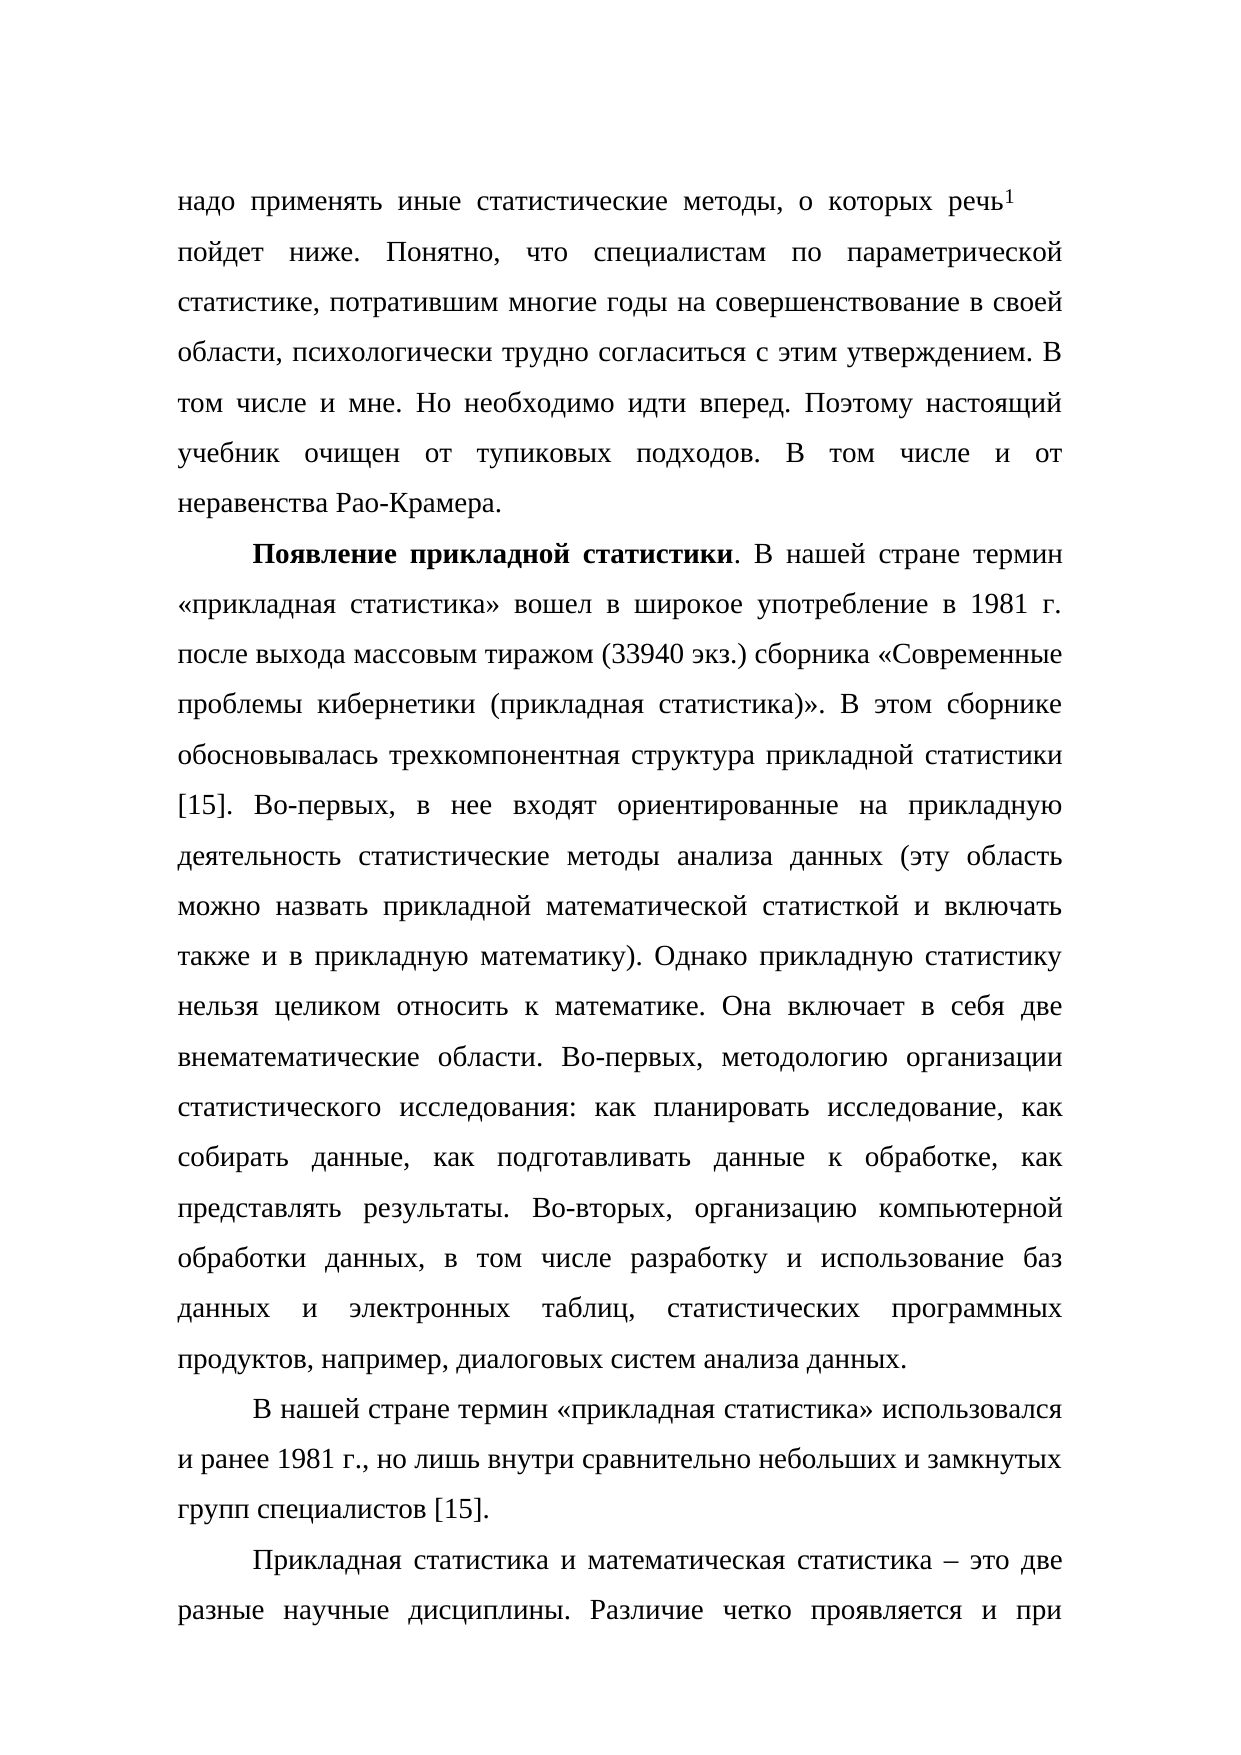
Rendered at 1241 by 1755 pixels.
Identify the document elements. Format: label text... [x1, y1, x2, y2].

text надо применять иные статистические методы, о которых речь пойдет ниже. Понятно, что специалистам по параметрической статистике, потратившим многие годы на совершенствование в своей области, психологически трудно согласиться с этим утверждением. В том числе и мне. Но необходимо идти вперед. Поэтому настоящий учебник очищен от тупиковых подходов. В том числе и от неравенства Рао-Крамера. [177, 183, 1063, 519]
text Прикладная статистика и математическая статистика – это две разные научные дисциплины. Различие четко проявляется и при [177, 1542, 1063, 1626]
text В нашей стране термин «прикладная статистика» использовался и ранее 1981 г., но лишь внутри сравнительно небольших и замкнутых групп специалистов [15]. [177, 1391, 1063, 1525]
text Появление прикладной статистики. В нашей стране термин «прикладная статистика» вошел в широкое употребление в 1981 г. после выхода массовым тиражом (33940 экз.) сборника «Современные проблемы кибернетики (прикладная статистика)». В этом сборнике обосновывалась трехкомпонентная структура прикладной статистики [15]. Во-первых, в нее входят ориентированные на прикладную деятельность статистические методы анализа данных (эту область можно назвать прикладной математической статисткой и включать также и в прикладную математику). Однако прикладную статистику нельзя целиком относить к математике. Она включает в себя две внематематические области. Во-первых, методологию организации статистического исследования: как планировать исследование, как собирать данные, как подготавливать данные к обработке, как представлять результаты. Во-вторых, организацию компьютерной обработки данных, в том числе разработку и использование баз данных и электронных таблиц, статистических программных продуктов, например, диалоговых систем анализа данных. [177, 536, 1063, 1374]
